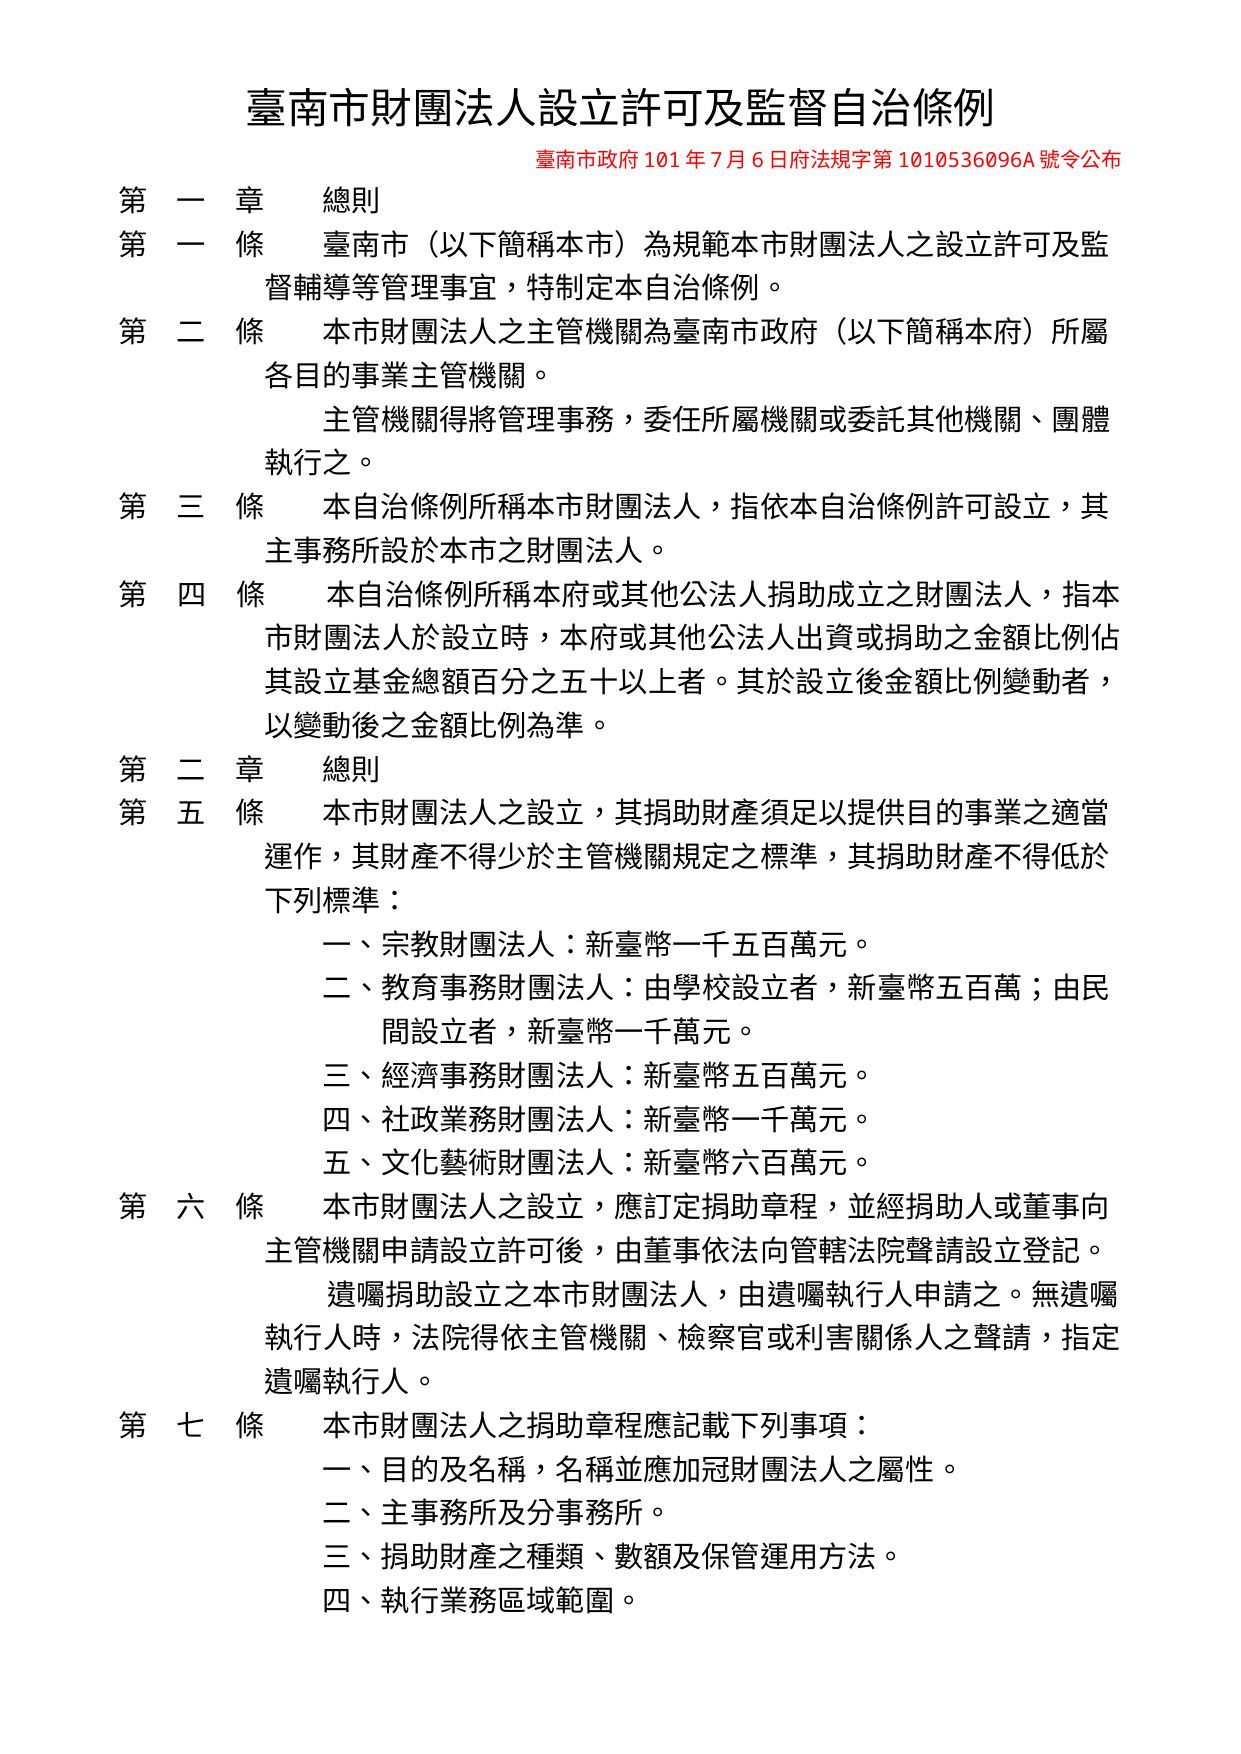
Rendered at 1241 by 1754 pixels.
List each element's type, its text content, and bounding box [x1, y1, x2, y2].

text 四、執行業務區域範圍。 [118, 1576, 1122, 1620]
text 一、目的及名稱，名稱並應加冠財團法人之屬性。 [118, 1445, 1122, 1489]
text 第 四 條 本自治條例所稱本府或其他公法人捐助成立之財團法人，指本市財團法人於設立時，本府或其他公法人出資或捐助之金額比例佔其設立基金總額百分之五十以上者。其於設立後金額比例變動者，以變動後之金額比例為準。 [118, 570, 1122, 745]
text 第 六 條 本市財團法人之設立，應訂定捐助章程，並經捐助人或董事向主管機關申請設立許可後，由董事依法向管轄法院聲請設立登記。 [118, 1182, 1122, 1270]
text 三、捐助財產之種類、數額及保管運用方法。 [118, 1532, 1122, 1576]
text 第 一 條 臺南市（以下簡稱本市）為規範本市財團法人之設立許可及監督輔導等管理事宜，特制定本自治條例。 [118, 220, 1122, 307]
text 第 二 章 總則 [118, 745, 1122, 789]
text 第 一 章 總則 [118, 176, 1122, 220]
text 主管機關得將管理事務，委任所屬機關或委託其他機關、團體執行之。 [264, 395, 1122, 482]
text 五、文化藝術財團法人：新臺幣六百萬元。 [264, 1139, 1122, 1182]
text 臺南市財團法人設立許可及監督自治條例 [118, 89, 1122, 132]
text 第 二 條 本市財團法人之主管機關為臺南市政府（以下簡稱本府）所屬各目的事業主管機關。 [118, 307, 1122, 395]
text 臺南市政府101年7月6日府法規字第1010536096A號令公布 [118, 132, 1122, 176]
text 四、社政業務財團法人：新臺幣一千萬元。 [264, 1095, 1122, 1139]
text 第 三 條 本自治條例所稱本市財團法人，指依本自治條例許可設立，其主事務所設於本市之財團法人。 [118, 482, 1122, 570]
text 二、主事務所及分事務所。 [118, 1489, 1122, 1532]
text 二、教育事務財團法人：由學校設立者，新臺幣五百萬；由民間設立者，新臺幣一千萬元。 [323, 964, 1122, 1051]
text 第 七 條 本市財團法人之捐助章程應記載下列事項： [118, 1401, 1122, 1445]
text 遺囑捐助設立之本市財團法人，由遺囑執行人申請之。無遺囑執行人時，法院得依主管機關、檢察官或利害關係人之聲請，指定遺囑執行人。 [118, 1270, 1122, 1401]
text 三、經濟事務財團法人：新臺幣五百萬元。 [264, 1051, 1122, 1095]
text 第 五 條 本市財團法人之設立，其捐助財產須足以提供目的事業之適當運作，其財產不得少於主管機關規定之標準，其捐助財產不得低於下列標準： [118, 789, 1122, 920]
text 一、宗教財團法人：新臺幣一千五百萬元。 [264, 920, 1122, 964]
